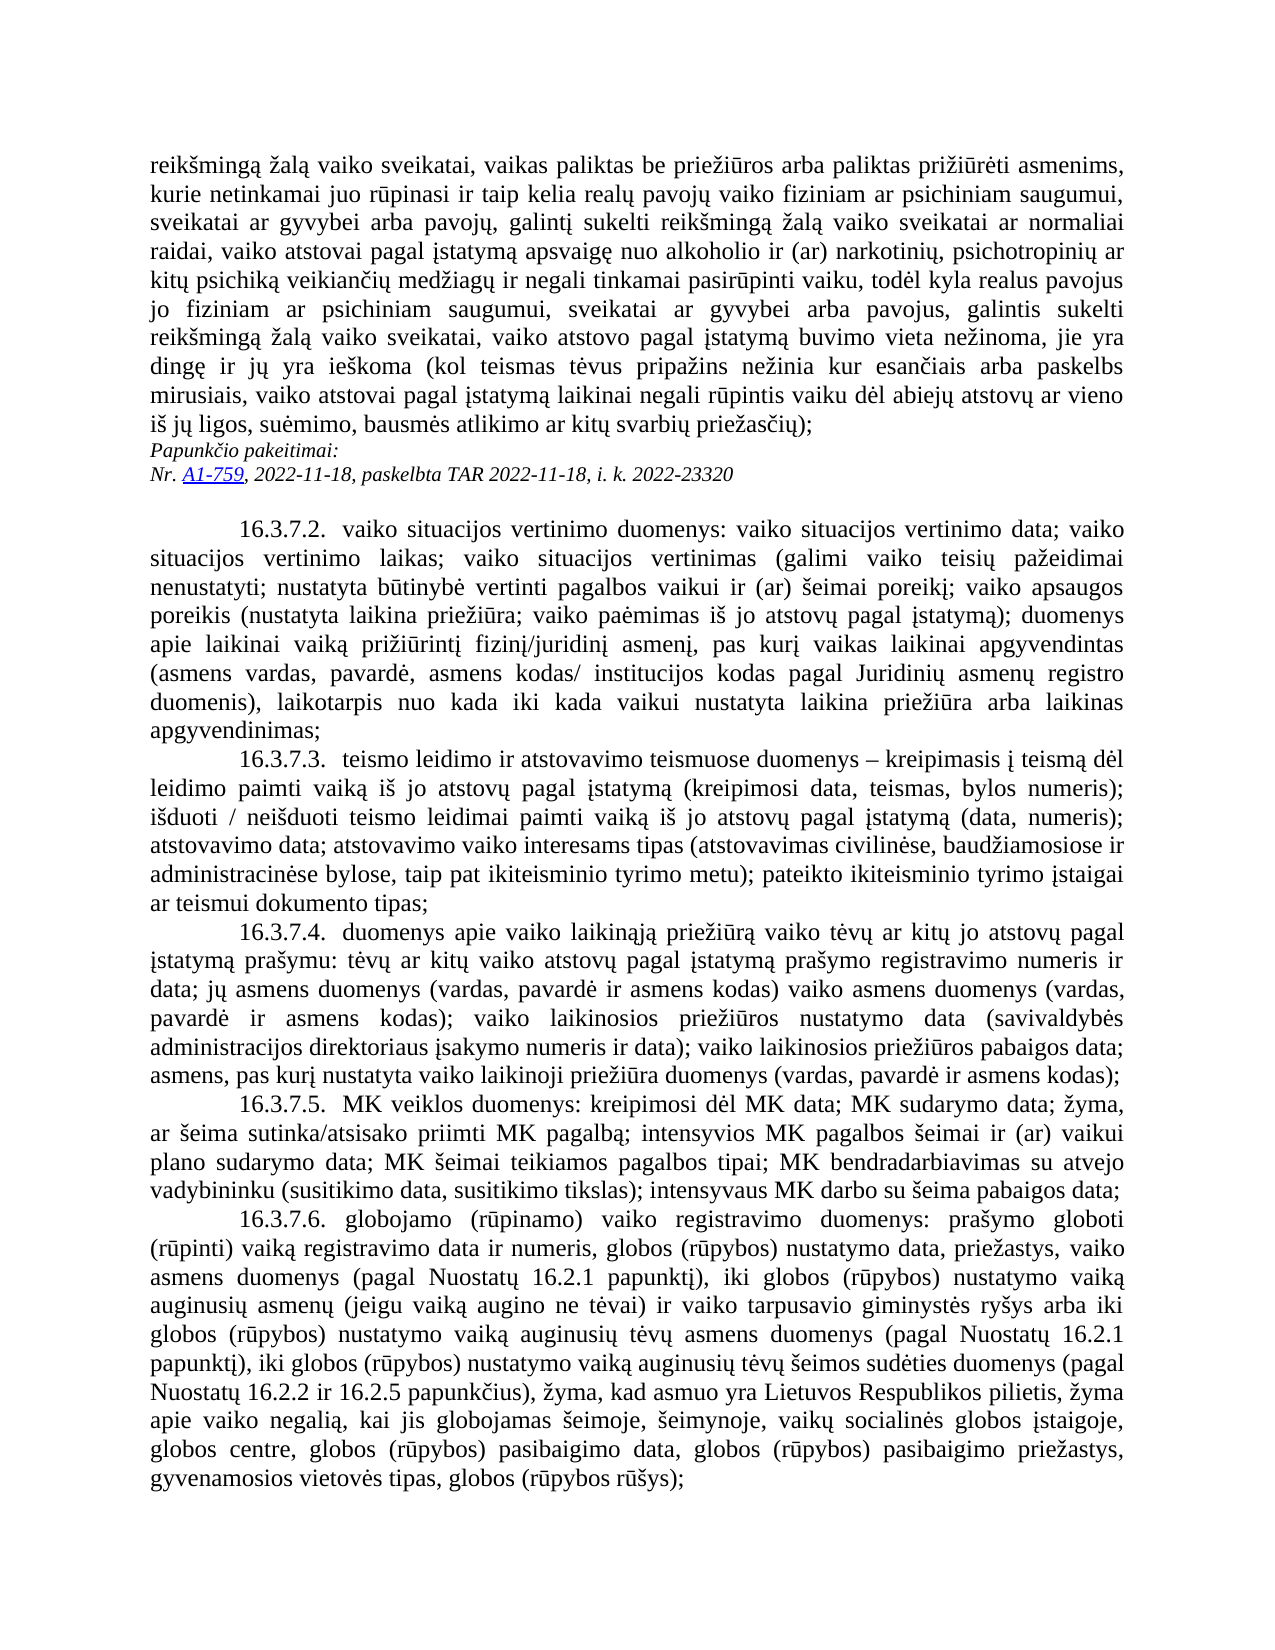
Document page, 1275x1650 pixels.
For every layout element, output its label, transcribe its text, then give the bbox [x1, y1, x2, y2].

text 16.3.7.5. MK veiklos duomenys: kreipimosi dėl MK data; MK sudarymo data; žyma, ar šeima sutinka/atsisako priimti MK pagalbą; intensyvios MK pagalbos šeimai ir (ar) vaikui plano sudarymo data; MK šeimai teikiamos pagalbos tipai; MK bendradarbiavimas su atvejo vadybininku (susitikimo data, susitikimo tikslas); intensyvaus MK darbo su šeima pabaigos data; [150, 1089, 1125, 1204]
text 16.3.7.4. duomenys apie vaiko laikinąją priežiūrą vaiko tėvų ar kitų jo atstovų pagal įstatymą prašymu: tėvų ar kitų vaiko atstovų pagal įstatymą prašymo registravimo numeris ir data; jų asmens duomenys (vardas, pavardė ir asmens kodas) vaiko asmens duomenys (vardas, pavardė ir asmens kodas); vaiko laikinosios priežiūros nustatymo data (savivaldybės administracijos direktoriaus įsakymo numeris ir data); vaiko laikinosios priežiūros pabaigos data; asmens, pas kurį nustatyta vaiko laikinoji priežiūra duomenys (vardas, pavardė ir asmens kodas); [150, 917, 1125, 1089]
text reikšmingą žalą vaiko sveikatai, vaikas paliktas be priežiūros arba paliktas prižiūrėti asmenims, kurie netinkamai juo rūpinasi ir taip kelia realų pavojų vaiko fiziniam ar psichiniam saugumui, sveikatai ar gyvybei arba pavojų, galintį sukelti reikšmingą žalą vaiko sveikatai ar normaliai raidai, vaiko atstovai pagal įstatymą apsvaigę nuo alkoholio ir (ar) narkotinių, psichotropinių ar kitų psichiką veikiančių medžiagų ir negali tinkamai pasirūpinti vaiku, todėl kyla realus pavojus jo fiziniam ar psichiniam saugumui, sveikatai ar gyvybei arba pavojus, galintis sukelti reikšmingą žalą vaiko sveikatai, vaiko atstovo pagal įstatymą buvimo vieta nežinoma, jie yra dingę ir jų yra ieškoma (kol teismas tėvus pripažins nežinia kur esančiais arba paskelbs mirusiais, vaiko atstovai pagal įstatymą laikinai negali rūpintis vaiku dėl abiejų atstovų ar vieno iš jų ligos, suėmimo, bausmės atlikimo ar kitų svarbių priežasčių); [150, 150, 1125, 437]
text Nr. A1-759, 2022-11-18, paskelbta TAR 2022-11-18, i. k. 2022-23320 [150, 462, 1125, 486]
text 16.3.7.3. teismo leidimo ir atstovavimo teismuose duomenys – kreipimasis į teismą dėl leidimo paimti vaiką iš jo atstovų pagal įstatymą (kreipimosi data, teismas, bylos numeris); išduoti / neišduoti teismo leidimai paimti vaiką iš jo atstovų pagal įstatymą (data, numeris); atstovavimo data; atstovavimo vaiko interesams tipas (atstovavimas civilinėse, baudžiamosiose ir administracinėse bylose, taip pat ikiteisminio tyrimo metu); pateikto ikiteisminio tyrimo įstaigai ar teismui dokumento tipas; [150, 744, 1125, 917]
text 16.3.7.2. vaiko situacijos vertinimo duomenys: vaiko situacijos vertinimo data; vaiko situacijos vertinimo laikas; vaiko situacijos vertinimas (galimi vaiko teisių pažeidimai nenustatyti; nustatyta būtinybė vertinti pagalbos vaikui ir (ar) šeimai poreikį; vaiko apsaugos poreikis (nustatyta laikina priežiūra; vaiko paėmimas iš jo atstovų pagal įstatymą); duomenys apie laikinai vaiką prižiūrintį fizinį/juridinį asmenį, pas kurį vaikas laikinai apgyvendintas (asmens vardas, pavardė, asmens kodas/ institucijos kodas pagal Juridinių asmenų registro duomenis), laikotarpis nuo kada iki kada vaikui nustatyta laikina priežiūra arba laikinas apgyvendinimas; [150, 514, 1125, 744]
text 16.3.7.6. globojamo (rūpinamo) vaiko registravimo duomenys: prašymo globoti (rūpinti) vaiką registravimo data ir numeris, globos (rūpybos) nustatymo data, priežastys, vaiko asmens duomenys (pagal Nuostatų 16.2.1 papunktį), iki globos (rūpybos) nustatymo vaiką auginusių asmenų (jeigu vaiką augino ne tėvai) ir vaiko tarpusavio giminystės ryšys arba iki globos (rūpybos) nustatymo vaiką auginusių tėvų asmens duomenys (pagal Nuostatų 16.2.1 papunktį), iki globos (rūpybos) nustatymo vaiką auginusių tėvų šeimos sudėties duomenys (pagal Nuostatų 16.2.2 ir 16.2.5 papunkčius), žyma, kad asmuo yra Lietuvos Respublikos pilietis, žyma apie vaiko negalią, kai jis globojamas šeimoje, šeimynoje, vaikų socialinės globos įstaigoje, globos centre, globos (rūpybos) pasibaigimo data, globos (rūpybos) pasibaigimo priežastys, gyvenamosios vietovės tipas, globos (rūpybos rūšys); [150, 1204, 1125, 1492]
text Papunkčio pakeitimai: [150, 437, 1125, 462]
